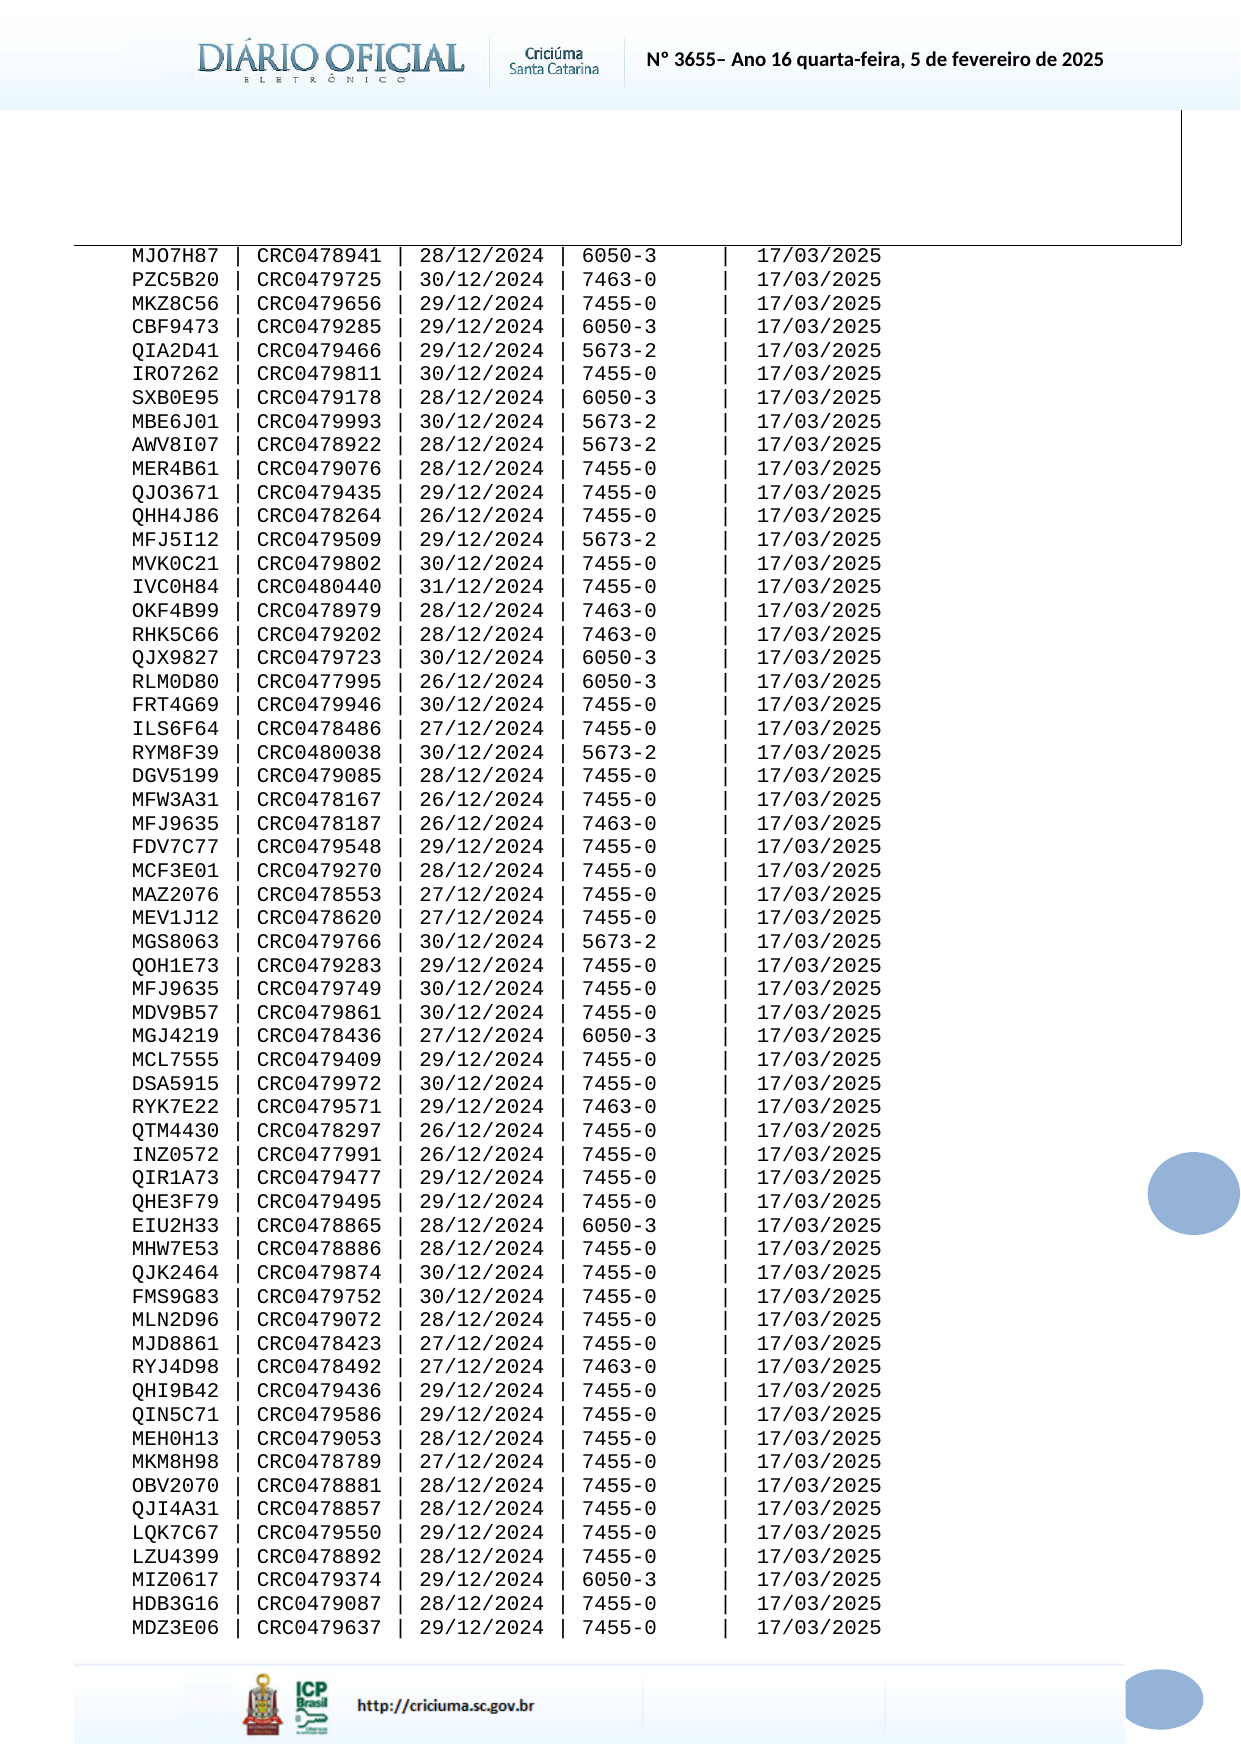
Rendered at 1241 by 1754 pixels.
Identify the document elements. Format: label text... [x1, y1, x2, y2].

text QHE3F79 | CRC0479495 | 29/12/2024 | 7455-0 | 17/03/2025 [44, 1191, 1153, 1215]
text MVK0C21 | CRC0479802 | 30/12/2024 | 7455-0 | 17/03/2025 [44, 553, 1181, 576]
text FMS9G83 | CRC0479752 | 30/12/2024 | 7455-0 | 17/03/2025 [44, 1286, 1181, 1309]
text DSA5915 | CRC0479972 | 30/12/2024 | 7455-0 | 17/03/2025 [44, 1073, 1181, 1096]
text MHW7E53 | CRC0478886 | 28/12/2024 | 7455-0 | 17/03/2025 [44, 1238, 1181, 1262]
text SXB0E95 | CRC0479178 | 28/12/2024 | 6050-3 | 17/03/2025 [44, 387, 1181, 411]
text RYK7E22 | CRC0479571 | 29/12/2024 | 7463-0 | 17/03/2025 [44, 1096, 1181, 1120]
text QJO3671 | CRC0479435 | 29/12/2024 | 7455-0 | 17/03/2025 [44, 482, 1181, 505]
text MGS8063 | CRC0479766 | 30/12/2024 | 5673-2 | 17/03/2025 [44, 931, 1181, 954]
text MDV9B57 | CRC0479861 | 30/12/2024 | 7455-0 | 17/03/2025 [44, 1002, 1181, 1026]
text MEH0H13 | CRC0479053 | 28/12/2024 | 7455-0 | 17/03/2025 [44, 1427, 1181, 1451]
text MCL7555 | CRC0479409 | 29/12/2024 | 7455-0 | 17/03/2025 [44, 1049, 1181, 1073]
text QJI4A31 | CRC0478857 | 28/12/2024 | 7455-0 | 17/03/2025 [44, 1498, 1181, 1522]
text DGV5199 | CRC0479085 | 28/12/2024 | 7455-0 | 17/03/2025 [44, 765, 1181, 789]
text MCF3E01 | CRC0479270 | 28/12/2024 | 7455-0 | 17/03/2025 [44, 860, 1181, 884]
text MFJ5I12 | CRC0479509 | 29/12/2024 | 5673-2 | 17/03/2025 [44, 529, 1181, 553]
text MKM8H98 | CRC0478789 | 27/12/2024 | 7455-0 | 17/03/2025 [44, 1451, 1181, 1475]
text MJD8861 | CRC0478423 | 27/12/2024 | 7455-0 | 17/03/2025 [44, 1333, 1181, 1357]
text QJX9827 | CRC0479723 | 30/12/2024 | 6050-3 | 17/03/2025 [44, 647, 1181, 671]
text MFW3A31 | CRC0478167 | 26/12/2024 | 7455-0 | 17/03/2025 [44, 789, 1181, 813]
text QJK2464 | CRC0479874 | 30/12/2024 | 7455-0 | 17/03/2025 [44, 1262, 1181, 1286]
text MFJ9635 | CRC0478187 | 26/12/2024 | 7463-0 | 17/03/2025 [44, 813, 1181, 836]
text LZU4399 | CRC0478892 | 28/12/2024 | 7455-0 | 17/03/2025 [44, 1546, 1181, 1569]
text EIU2H33 | CRC0478865 | 28/12/2024 | 6050-3 | 17/03/2025 [44, 1215, 1181, 1238]
text QIA2D41 | CRC0479466 | 29/12/2024 | 5673-2 | 17/03/2025 [44, 340, 1181, 363]
text MFJ9635 | CRC0479749 | 30/12/2024 | 7455-0 | 17/03/2025 [44, 978, 1181, 1002]
text HDB3G16 | CRC0479087 | 28/12/2024 | 7455-0 | 17/03/2025 [44, 1593, 1181, 1617]
text MEV1J12 | CRC0478620 | 27/12/2024 | 7455-0 | 17/03/2025 [44, 907, 1181, 931]
text QIN5C71 | CRC0479586 | 29/12/2024 | 7455-0 | 17/03/2025 [44, 1404, 1181, 1427]
text LQK7C67 | CRC0479550 | 29/12/2024 | 7455-0 | 17/03/2025 [44, 1522, 1181, 1546]
text INZ0572 | CRC0477991 | 26/12/2024 | 7455-0 | 17/03/2025 [44, 1144, 1181, 1167]
text MAZ2076 | CRC0478553 | 27/12/2024 | 7455-0 | 17/03/2025 [44, 884, 1181, 907]
text IRO7262 | CRC0479811 | 30/12/2024 | 7455-0 | 17/03/2025 [44, 363, 1181, 387]
text RHK5C66 | CRC0479202 | 28/12/2024 | 7463-0 | 17/03/2025 [44, 623, 1181, 647]
text FRT4G69 | CRC0479946 | 30/12/2024 | 7455-0 | 17/03/2025 [44, 694, 1181, 718]
text RYM8F39 | CRC0480038 | 30/12/2024 | 5673-2 | 17/03/2025 [44, 742, 1181, 765]
text RLM0D80 | CRC0477995 | 26/12/2024 | 6050-3 | 17/03/2025 [44, 671, 1181, 694]
text ILS6F64 | CRC0478486 | 27/12/2024 | 7455-0 | 17/03/2025 [44, 718, 1181, 742]
text QOH1E73 | CRC0479283 | 29/12/2024 | 7455-0 | 17/03/2025 [44, 954, 1181, 978]
text QIR1A73 | CRC0479477 | 29/12/2024 | 7455-0 | 17/03/2025 [44, 1167, 1157, 1191]
text MDZ3E06 | CRC0479637 | 29/12/2024 | 7455-0 | 17/03/2025 [44, 1617, 1181, 1640]
text CBF9473 | CRC0479285 | 29/12/2024 | 6050-3 | 17/03/2025 [44, 316, 1181, 340]
text MER4B61 | CRC0479076 | 28/12/2024 | 7455-0 | 17/03/2025 [44, 458, 1181, 482]
text PZC5B20 | CRC0479725 | 30/12/2024 | 7463-0 | 17/03/2025 [44, 269, 1181, 292]
text QHI9B42 | CRC0479436 | 29/12/2024 | 7455-0 | 17/03/2025 [44, 1380, 1181, 1404]
text MKZ8C56 | CRC0479656 | 29/12/2024 | 7455-0 | 17/03/2025 [44, 292, 1181, 316]
text AWV8I07 | CRC0478922 | 28/12/2024 | 5673-2 | 17/03/2025 [44, 434, 1181, 458]
text QTM4430 | CRC0478297 | 26/12/2024 | 7455-0 | 17/03/2025 [44, 1120, 1181, 1144]
text MGJ4219 | CRC0478436 | 27/12/2024 | 6050-3 | 17/03/2025 [44, 1026, 1181, 1049]
text OBV2070 | CRC0478881 | 28/12/2024 | 7455-0 | 17/03/2025 [44, 1475, 1181, 1498]
text OKF4B99 | CRC0478979 | 28/12/2024 | 7463-0 | 17/03/2025 [44, 600, 1181, 623]
text FDV7C77 | CRC0479548 | 29/12/2024 | 7455-0 | 17/03/2025 [44, 836, 1181, 860]
text IVC0H84 | CRC0480440 | 31/12/2024 | 7455-0 | 17/03/2025 [44, 576, 1181, 600]
text QHH4J86 | CRC0478264 | 26/12/2024 | 7455-0 | 17/03/2025 [44, 505, 1181, 529]
text MIZ0617 | CRC0479374 | 29/12/2024 | 6050-3 | 17/03/2025 [44, 1569, 1181, 1593]
text MLN2D96 | CRC0479072 | 28/12/2024 | 7455-0 | 17/03/2025 [44, 1309, 1181, 1333]
text MJO7H87 | CRC0478941 | 28/12/2024 | 6050-3 | 17/03/2025 [44, 245, 1181, 269]
text RYJ4D98 | CRC0478492 | 27/12/2024 | 7463-0 | 17/03/2025 [44, 1357, 1181, 1380]
text MBE6J01 | CRC0479993 | 30/12/2024 | 5673-2 | 17/03/2025 [44, 411, 1181, 434]
